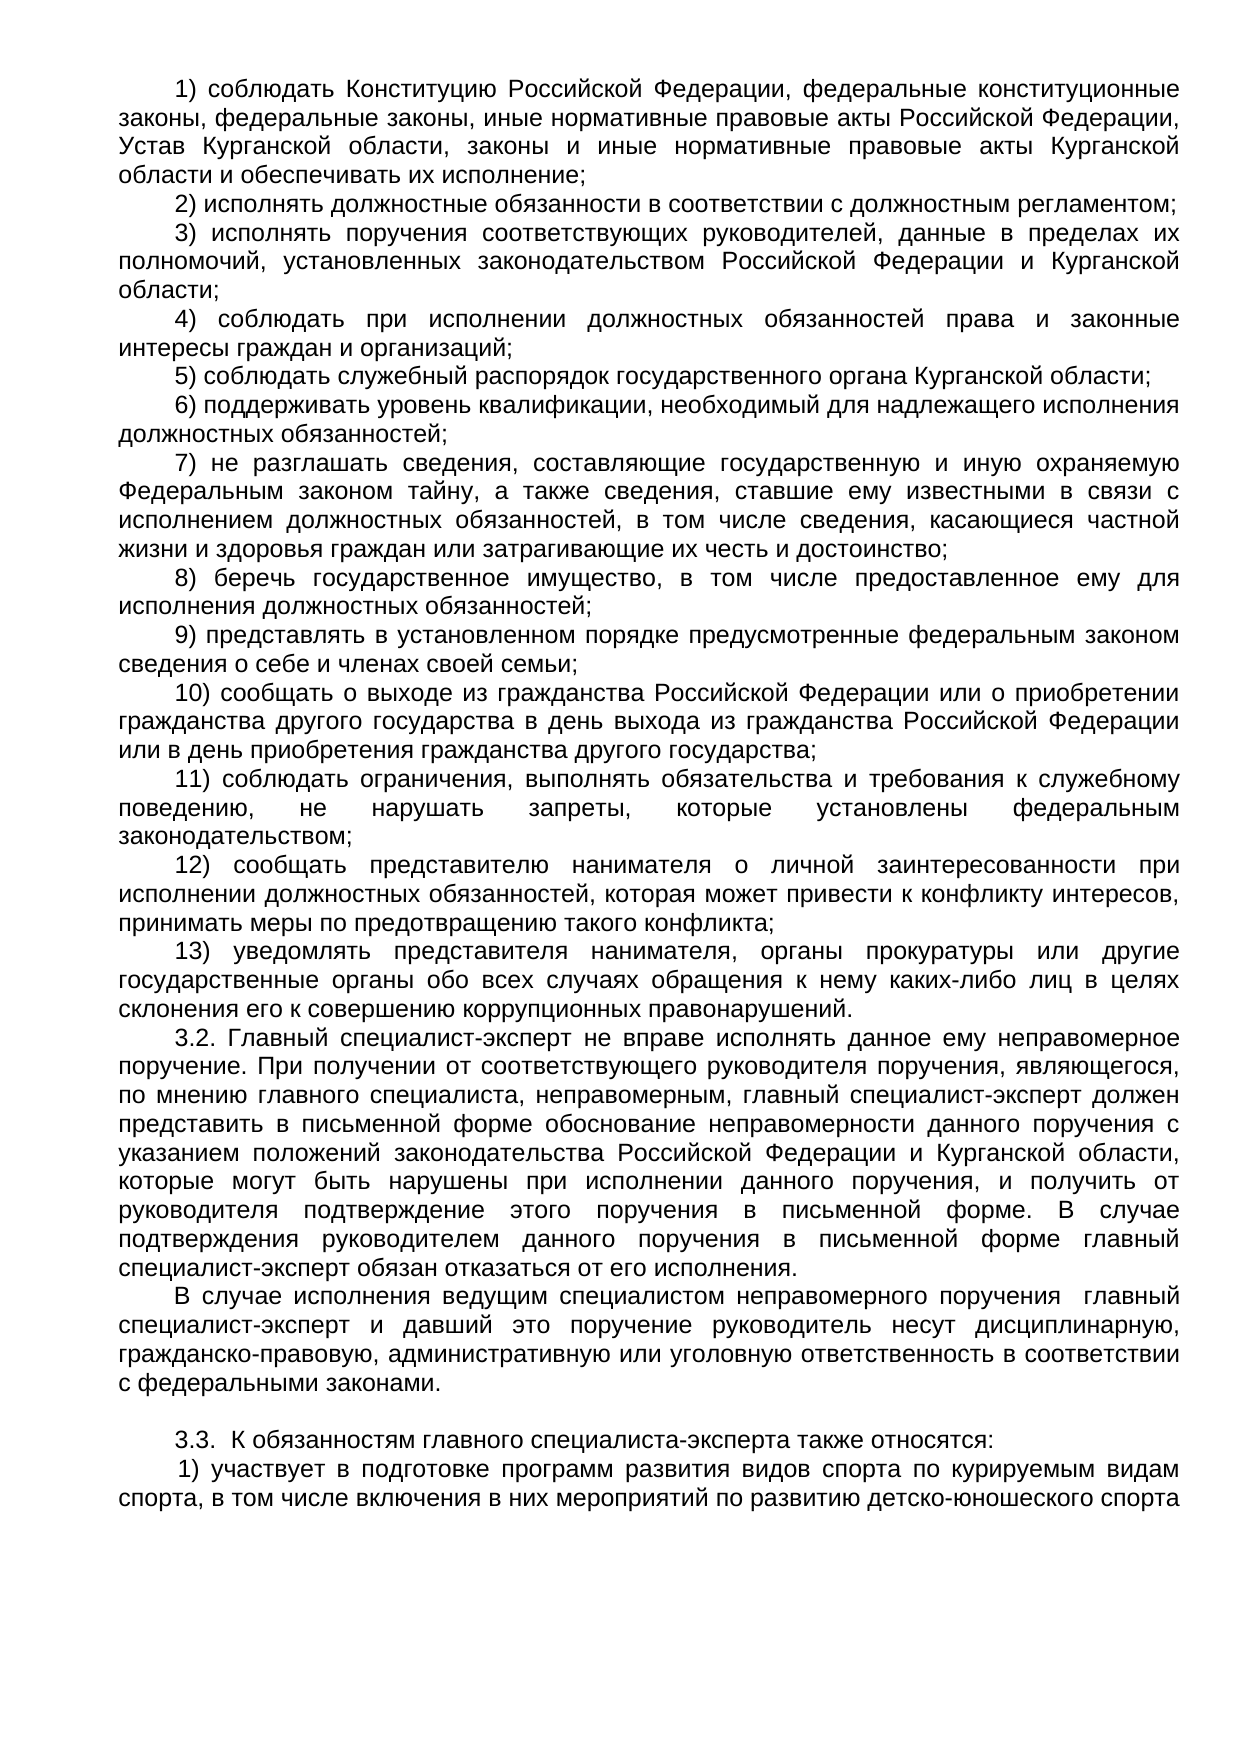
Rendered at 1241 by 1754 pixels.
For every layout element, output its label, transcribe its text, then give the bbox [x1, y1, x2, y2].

text 9) представлять в установленном порядке предусмотренные федеральным законом сведения о себе и членах своей семьи; [118, 620, 1181, 678]
text 1) участвует в подготовке программ развития видов спорта по курируемым видам спорта, в том числе включения в них мероприятий по развитию детско-юношеского спорта [118, 1454, 1181, 1511]
text 5) соблюдать служебный распорядок государственного органа Курганской области; [118, 361, 1181, 390]
text 12) сообщать представителю нанимателя о личной заинтересованности при исполнении должностных обязанностей, которая может привести к конфликту интересов, принимать меры по предотвращению такого конфликта; [118, 850, 1181, 936]
text 6) поддерживать уровень квалификации, необходимый для надлежащего исполнения должностных обязанностей; [118, 390, 1181, 448]
text В случае исполнения ведущим специалистом неправомерного поручения главный специалист-эксперт и давший это поручение руководитель несут дисциплинарную, гражданско-правовую, административную или уголовную ответственность в соответствии с федеральными законами. [118, 1281, 1181, 1396]
list К обязанностям главного специалиста-эксперта также относятся: [118, 1425, 1181, 1454]
text 11) соблюдать ограничения, выполнять обязательства и требования к служебному поведению, не нарушать запреты, которые установлены федеральным законодательством; [118, 764, 1181, 850]
text 3.2. Главный специалист-эксперт не вправе исполнять данное ему неправомерное поручение. При получении от соответствующего руководителя поручения, являющегося, по мнению главного специалиста, неправомерным, главный специалист-эксперт должен представить в письменной форме обоснование неправомерности данного поручения с указанием положений законодательства Российской Федерации и Курганской области, которые могут быть нарушены при исполнении данного поручения, и получить от руководителя подтверждение этого поручения в письменной форме. В случае подтверждения руководителем данного поручения в письменной форме главный специалист-эксперт обязан отказаться от его исполнения. [118, 1023, 1181, 1281]
text 2) исполнять должностные обязанности в соответствии с должностным регламентом; [118, 189, 1181, 218]
text 4) соблюдать при исполнении должностных обязанностей права и законные интересы граждан и организаций; [118, 304, 1181, 361]
text 7) не разглашать сведения, составляющие государственную и иную охраняемую Федеральным законом тайну, а также сведения, ставшие ему известными в связи с исполнением должностных обязанностей, в том числе сведения, касающиеся частной жизни и здоровья граждан или затрагивающие их честь и достоинство; [118, 448, 1181, 563]
text 1) соблюдать Конституцию Российской Федерации, федеральные конституционные законы, федеральные законы, иные нормативные правовые акты Российской Федерации, Устав Курганской области, законы и иные нормативные правовые акты Курганской области и обеспечивать их исполнение; [118, 74, 1181, 189]
text 13) уведомлять представителя нанимателя, органы прокуратуры или другие государственные органы обо всех случаях обращения к нему каких-либо лиц в целях склонения его к совершению коррупционных правонарушений. [118, 936, 1181, 1023]
text 3) исполнять поручения соответствующих руководителей, данные в пределах их полномочий, установленных законодательством Российской Федерации и Курганской области; [118, 218, 1181, 304]
text 10) сообщать о выходе из гражданства Российской Федерации или о приобретении гражданства другого государства в день выхода из гражданства Российской Федерации или в день приобретения гражданства другого государства; [118, 678, 1181, 764]
text 8) беречь государственное имущество, в том числе предоставленное ему для исполнения должностных обязанностей; [118, 563, 1181, 620]
